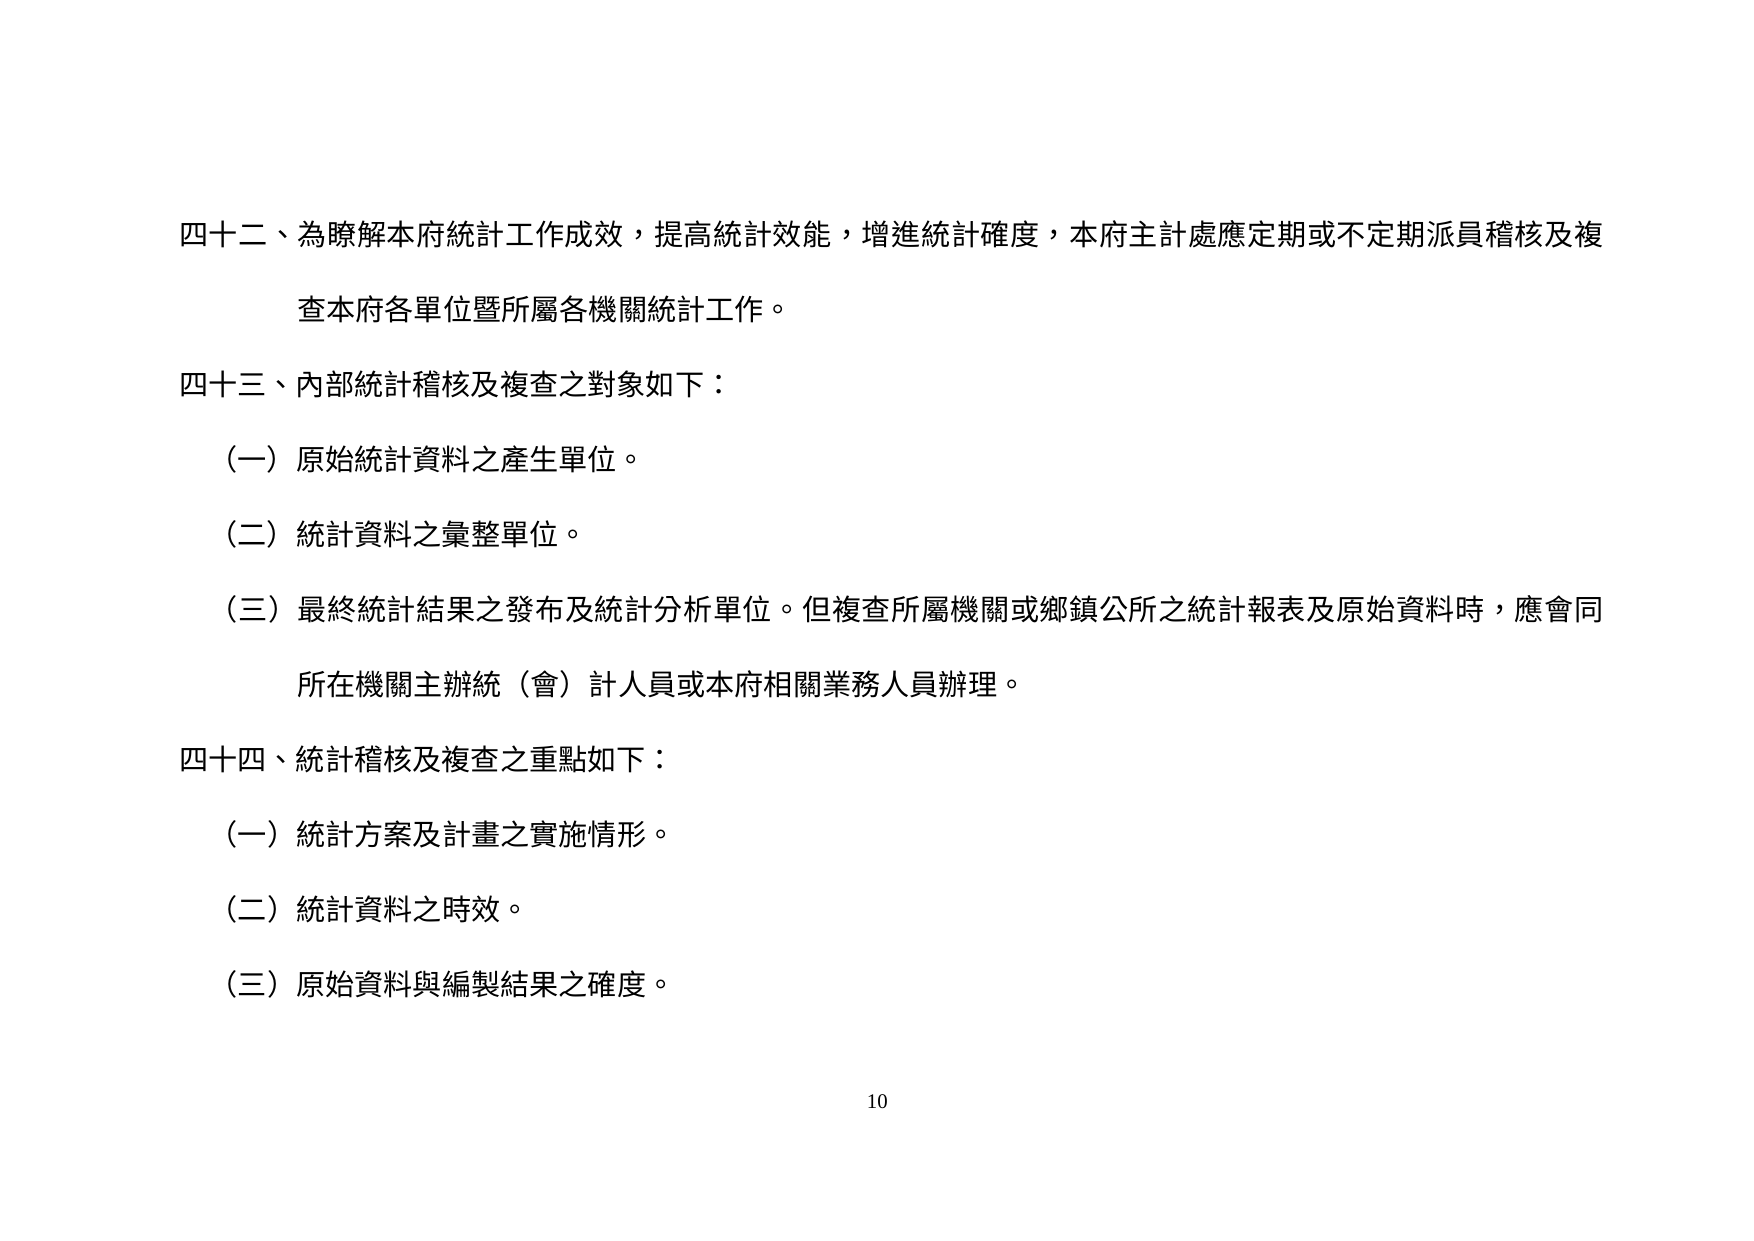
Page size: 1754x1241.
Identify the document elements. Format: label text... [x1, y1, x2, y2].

text 四十二、為瞭解本府統計工作成效，提高統計效能，增進統計確度，本府主計處應定期或不定期派員稽核及複查本府各單位暨所屬各機關統計工作。 [179, 189, 1604, 339]
text （一）統計方案及計畫之實施情形。 [208, 789, 1604, 864]
text （二）統計資料之時效。 [208, 864, 1604, 939]
text 四十四、統計稽核及複查之重點如下： [179, 714, 1604, 789]
text （三）原始資料與編製結果之確度。 [208, 939, 1604, 1014]
text （一）原始統計資料之產生單位。 [208, 414, 1604, 489]
text 四十三、內部統計稽核及複查之對象如下： [179, 339, 1604, 414]
text （二）統計資料之彙整單位。 [208, 489, 1604, 564]
text （三）最終統計結果之發布及統計分析單位。但複查所屬機關或鄉鎮公所之統計報表及原始資料時，應會同所在機關主辦統（會）計人員或本府相關業務人員辦理。 [208, 564, 1604, 714]
